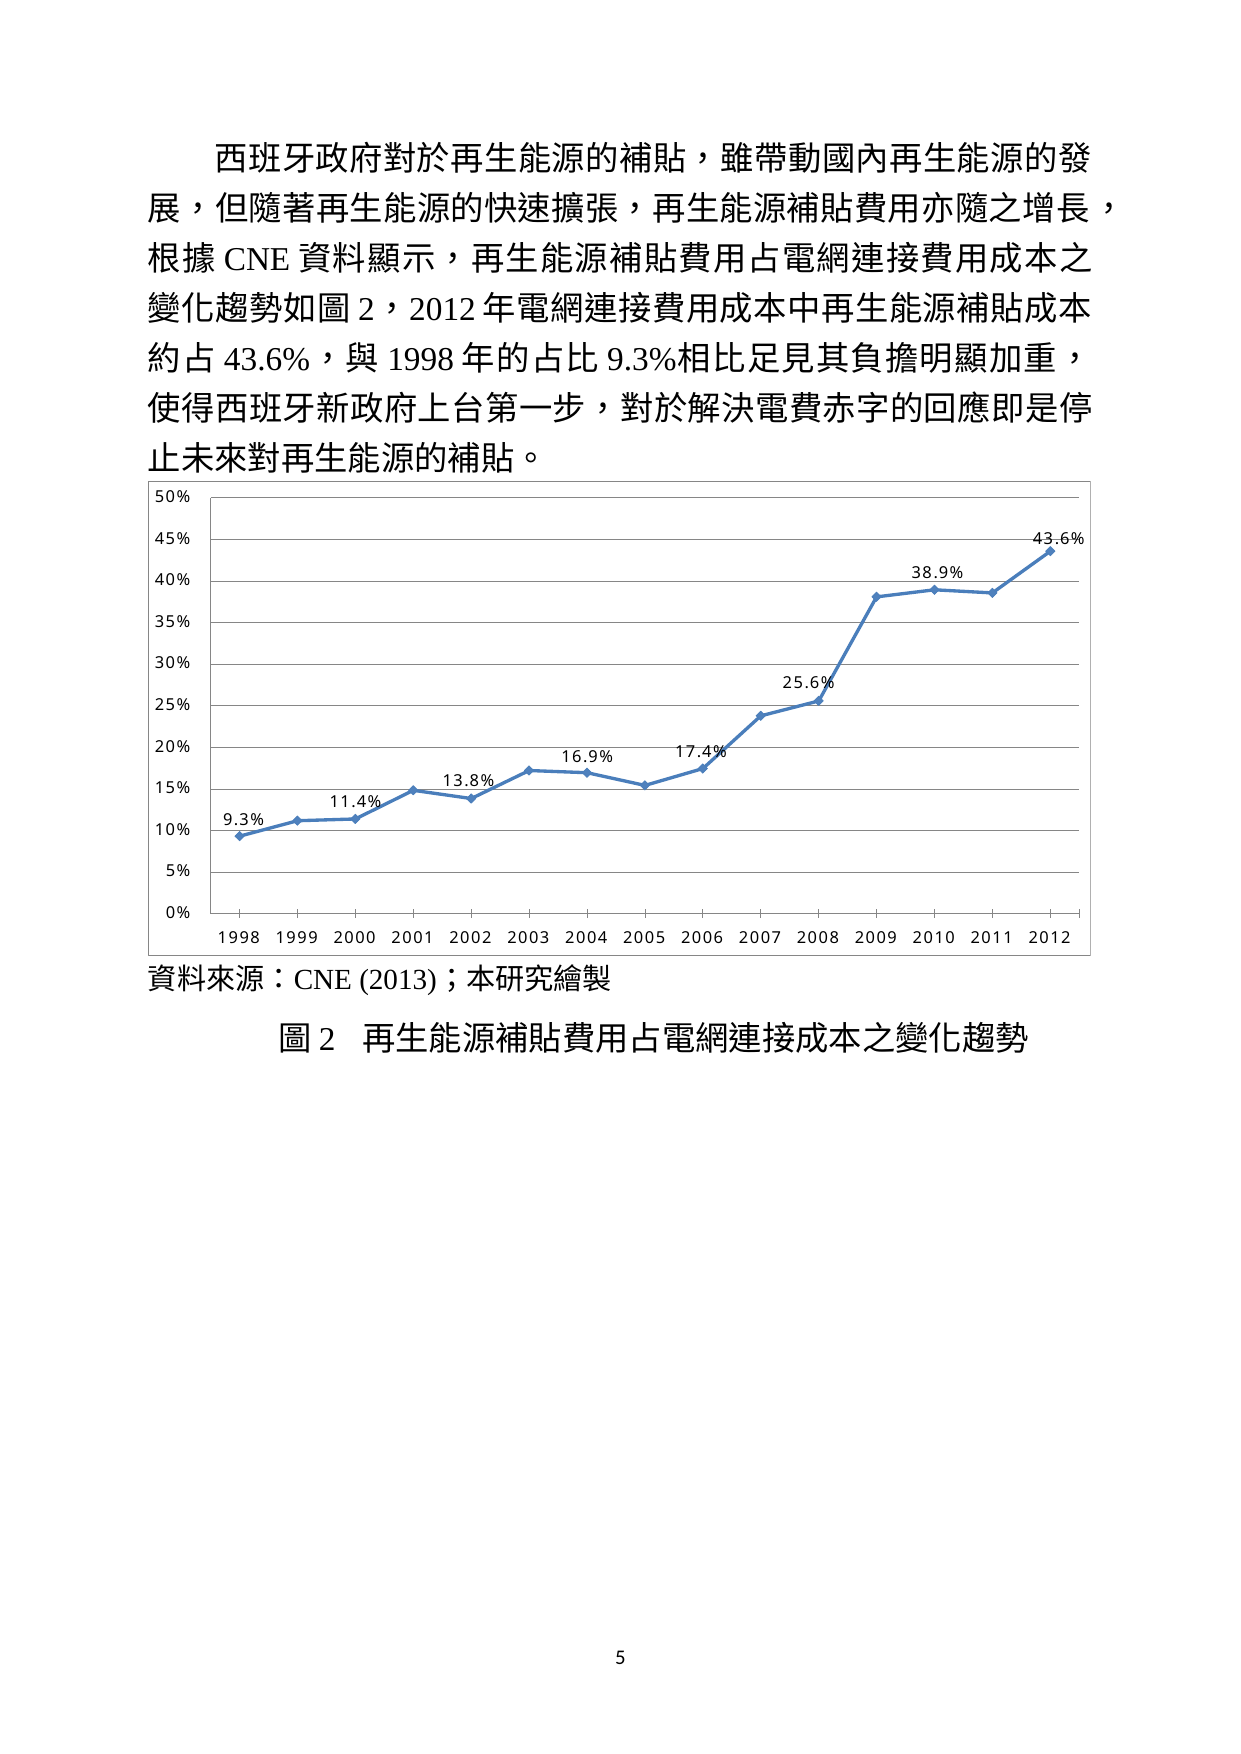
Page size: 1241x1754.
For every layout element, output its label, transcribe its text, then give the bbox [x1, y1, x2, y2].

text 西班牙政府對於再生能源的補貼，雖帶動國內再生能源的發展，但隨著再生能源的快速擴張，再生能源補貼費用亦隨之增長，根據CNE資料顯示，再生能源補貼費用占電網連接費用成本之變化趨勢如圖2，2012年電網連接費用成本中再生能源補貼成本約占43.6%，與1998年的占比9.3%相比足見其負擔明顯加重，使得西班牙新政府上台第一步，對於解決電費赤字的回應即是停止未來對再生能源的補貼。 [148, 131, 1092, 481]
text 圖2 再生能源補貼費用占電網連接成本之變化趨勢 [148, 1011, 1092, 1061]
text 資料來源：CNE (2013)；本研究繪製 [148, 956, 1092, 998]
